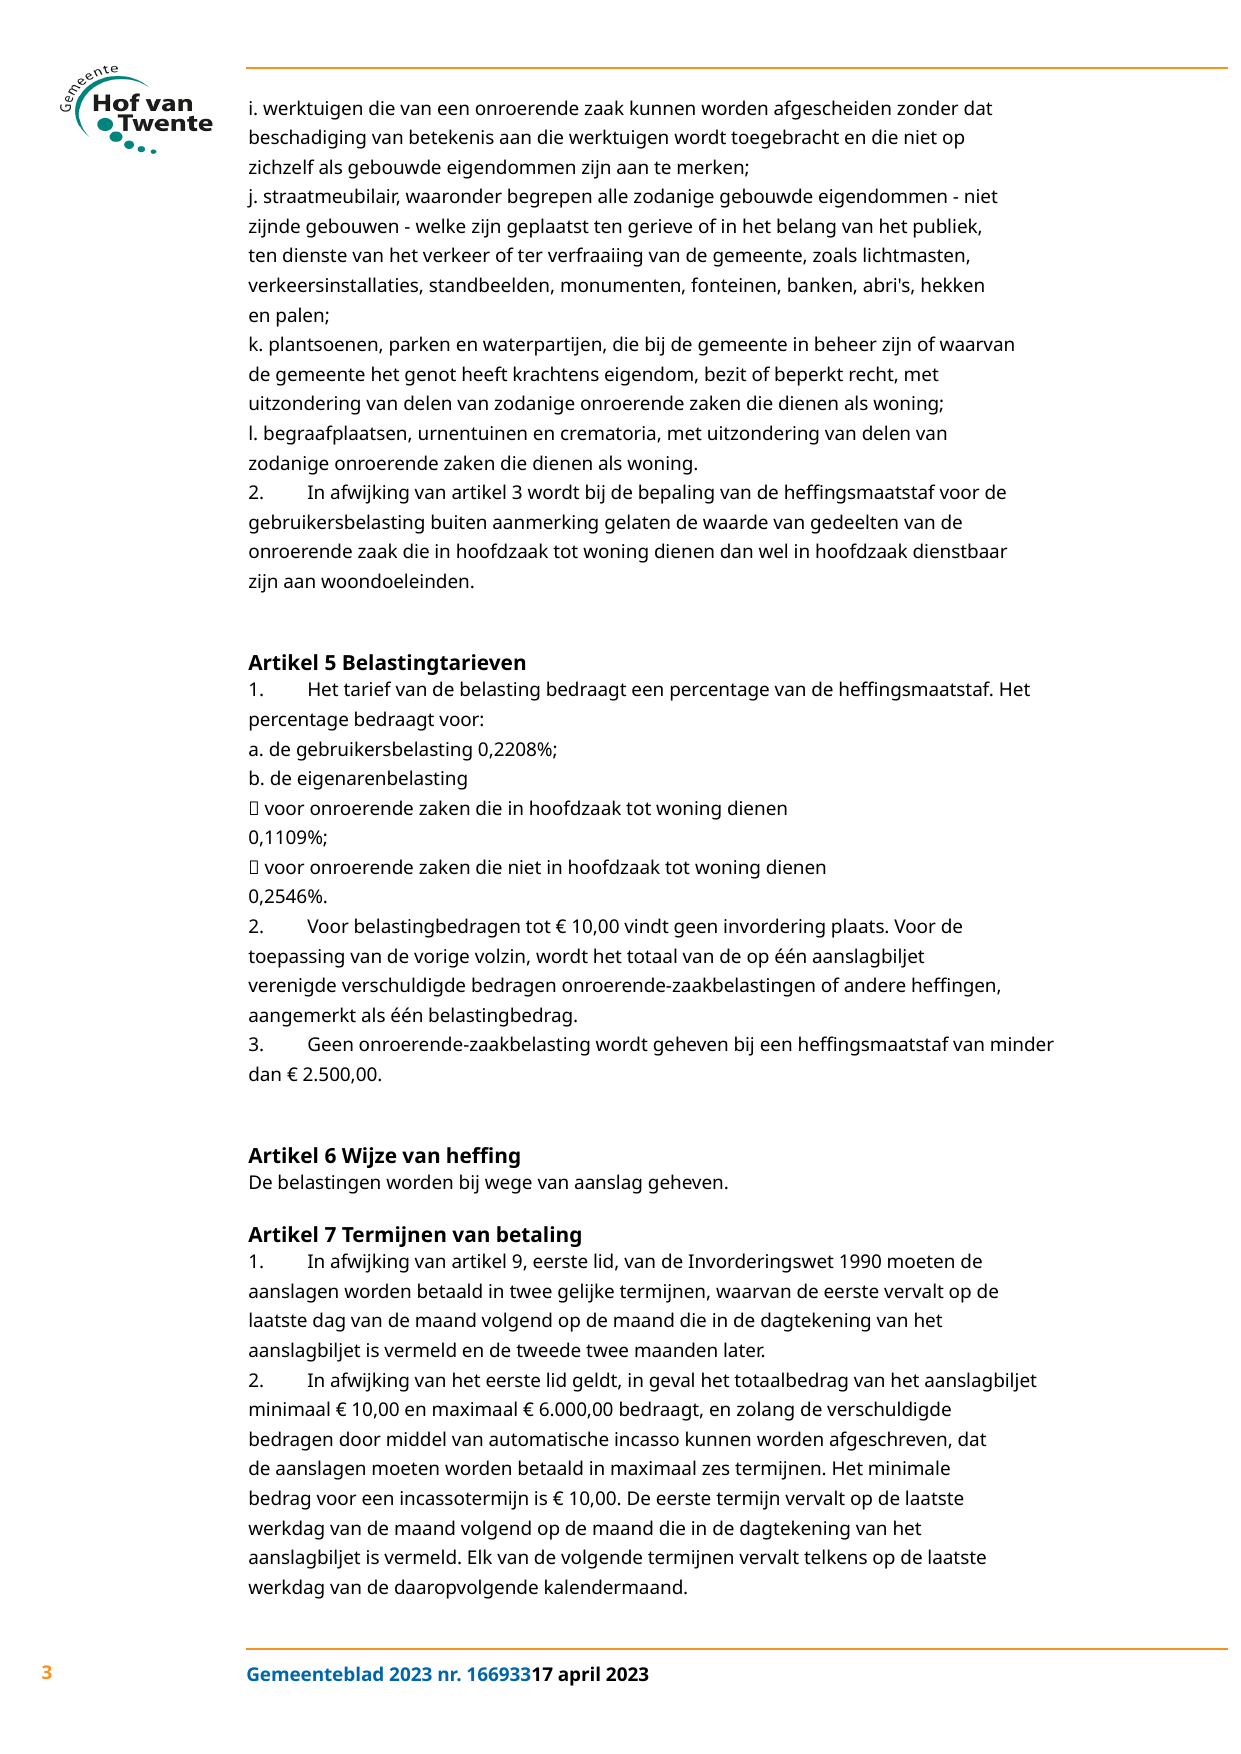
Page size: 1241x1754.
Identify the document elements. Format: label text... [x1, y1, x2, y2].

text k. plantsoenen, parken en waterpartijen, die bij de gemeente in beheer zijn of waarvan [248, 331, 1152, 357]
text aanslagbiljet is vermeld. Elk van de volgende termijnen vervalt telkens op de laatste [248, 1544, 1152, 1570]
text bedragen door middel van automatische incasso kunnen worden afgeschreven, dat [248, 1426, 1152, 1452]
text  voor onroerende zaken die in hoofdzaak tot woning dienen [248, 795, 1152, 821]
text onroerende zaak die in hoofdzaak tot woning dienen dan wel in hoofdzaak dienstbaar [248, 538, 1152, 564]
text laatste dag van de maand volgend op de maand die in de dagtekening van het [248, 1308, 1152, 1333]
text beschadiging van betekenis aan die werktuigen wordt toegebracht en die niet op [248, 124, 1152, 150]
text percentage bedraagt voor: [248, 706, 1152, 732]
text de gemeente het genot heeft krachtens eigendom, bezit of beperkt recht, met [248, 361, 1152, 387]
list Voor belastingbedragen tot € 10,00 vindt geen invordering plaats. Voor de [248, 913, 1152, 939]
text l. begraafplaatsen, urnentuinen en crematoria, met uitzondering van delen van [248, 420, 1152, 446]
text zodanige onroerende zaken die dienen als woning. [248, 450, 1152, 476]
text aanslagbiljet is vermeld en de tweede twee maanden later. [248, 1337, 1152, 1363]
text minimaal € 10,00 en maximaal € 6.000,00 bedraagt, en zolang de verschuldigde [248, 1396, 1152, 1422]
text Artikel 5 Belastingtarieven [248, 648, 1152, 677]
text zichzelf als gebouwde eigendommen zijn aan te merken; [248, 154, 1152, 180]
text zijnde gebouwen - welke zijn geplaatst ten gerieve of in het belang van het publiek, [248, 213, 1152, 239]
text  voor onroerende zaken die niet in hoofdzaak tot woning dienen [248, 854, 1152, 880]
text aanslagen worden betaald in twee gelijke termijnen, waarvan de eerste vervalt op de [248, 1278, 1152, 1304]
text verkeersinstallaties, standbeelden, monumenten, fonteinen, banken, abri's, hekken [248, 272, 1152, 298]
text a. de gebruikersbelasting 0,2208%; [248, 736, 1152, 761]
list Het tarief van de belasting bedraagt een percentage van de heffingsmaatstaf. Het [248, 677, 1152, 702]
text ten dienste van het verkeer of ter verfraaiing van de gemeente, zoals lichtmasten, [248, 243, 1152, 268]
text zijn aan woondoeleinden. [248, 568, 1152, 594]
list In afwijking van artikel 3 wordt bij de bepaling van de heffingsmaatstaf voor de [248, 479, 1152, 505]
text 0,2546%. [248, 884, 1152, 909]
text dan € 2.500,00. [248, 1061, 1152, 1087]
text werkdag van de daaropvolgende kalendermaand. [248, 1574, 1152, 1599]
text en palen; [248, 302, 1152, 328]
text j. straatmeubilair, waaronder begrepen alle zodanige gebouwde eigendommen - niet [248, 183, 1152, 209]
text Artikel 6 Wijze van heffing [248, 1141, 1152, 1169]
text 0,1109%; [248, 824, 1152, 850]
list Geen onroerende-zaakbelasting wordt geheven bij een heffingsmaatstaf van minder [248, 1032, 1152, 1057]
text b. de eigenarenbelasting [248, 765, 1152, 791]
text de aanslagen moeten worden betaald in maximaal zes termijnen. Het minimale [248, 1456, 1152, 1481]
text Artikel 7 Termijnen van betaling [248, 1220, 1152, 1248]
picture [41, 47, 231, 172]
text uitzondering van delen van zodanige onroerende zaken die dienen als woning; [248, 391, 1152, 416]
list In afwijking van artikel 9, eerste lid, van de Invorderingswet 1990 moeten de [248, 1248, 1152, 1274]
text gebruikersbelasting buiten aanmerking gelaten de waarde van gedeelten van de [248, 509, 1152, 535]
text aangemerkt als één belastingbedrag. [248, 1002, 1152, 1028]
text i. werktuigen die van een onroerende zaak kunnen worden afgescheiden zonder dat [248, 95, 1152, 121]
text verenigde verschuldigde bedragen onroerende-zaakbelastingen of andere heffingen, [248, 972, 1152, 998]
text werkdag van de maand volgend op de maand die in de dagtekening van het [248, 1515, 1152, 1540]
text toepassing van de vorige volzin, wordt het totaal van de op één aanslagbiljet [248, 943, 1152, 968]
text De belastingen worden bij wege van aanslag geheven. [248, 1169, 1152, 1195]
text bedrag voor een incassotermijn is € 10,00. De eerste termijn vervalt op de laatste [248, 1485, 1152, 1511]
list In afwijking van het eerste lid geldt, in geval het totaalbedrag van het aanslagbiljet [248, 1367, 1152, 1392]
